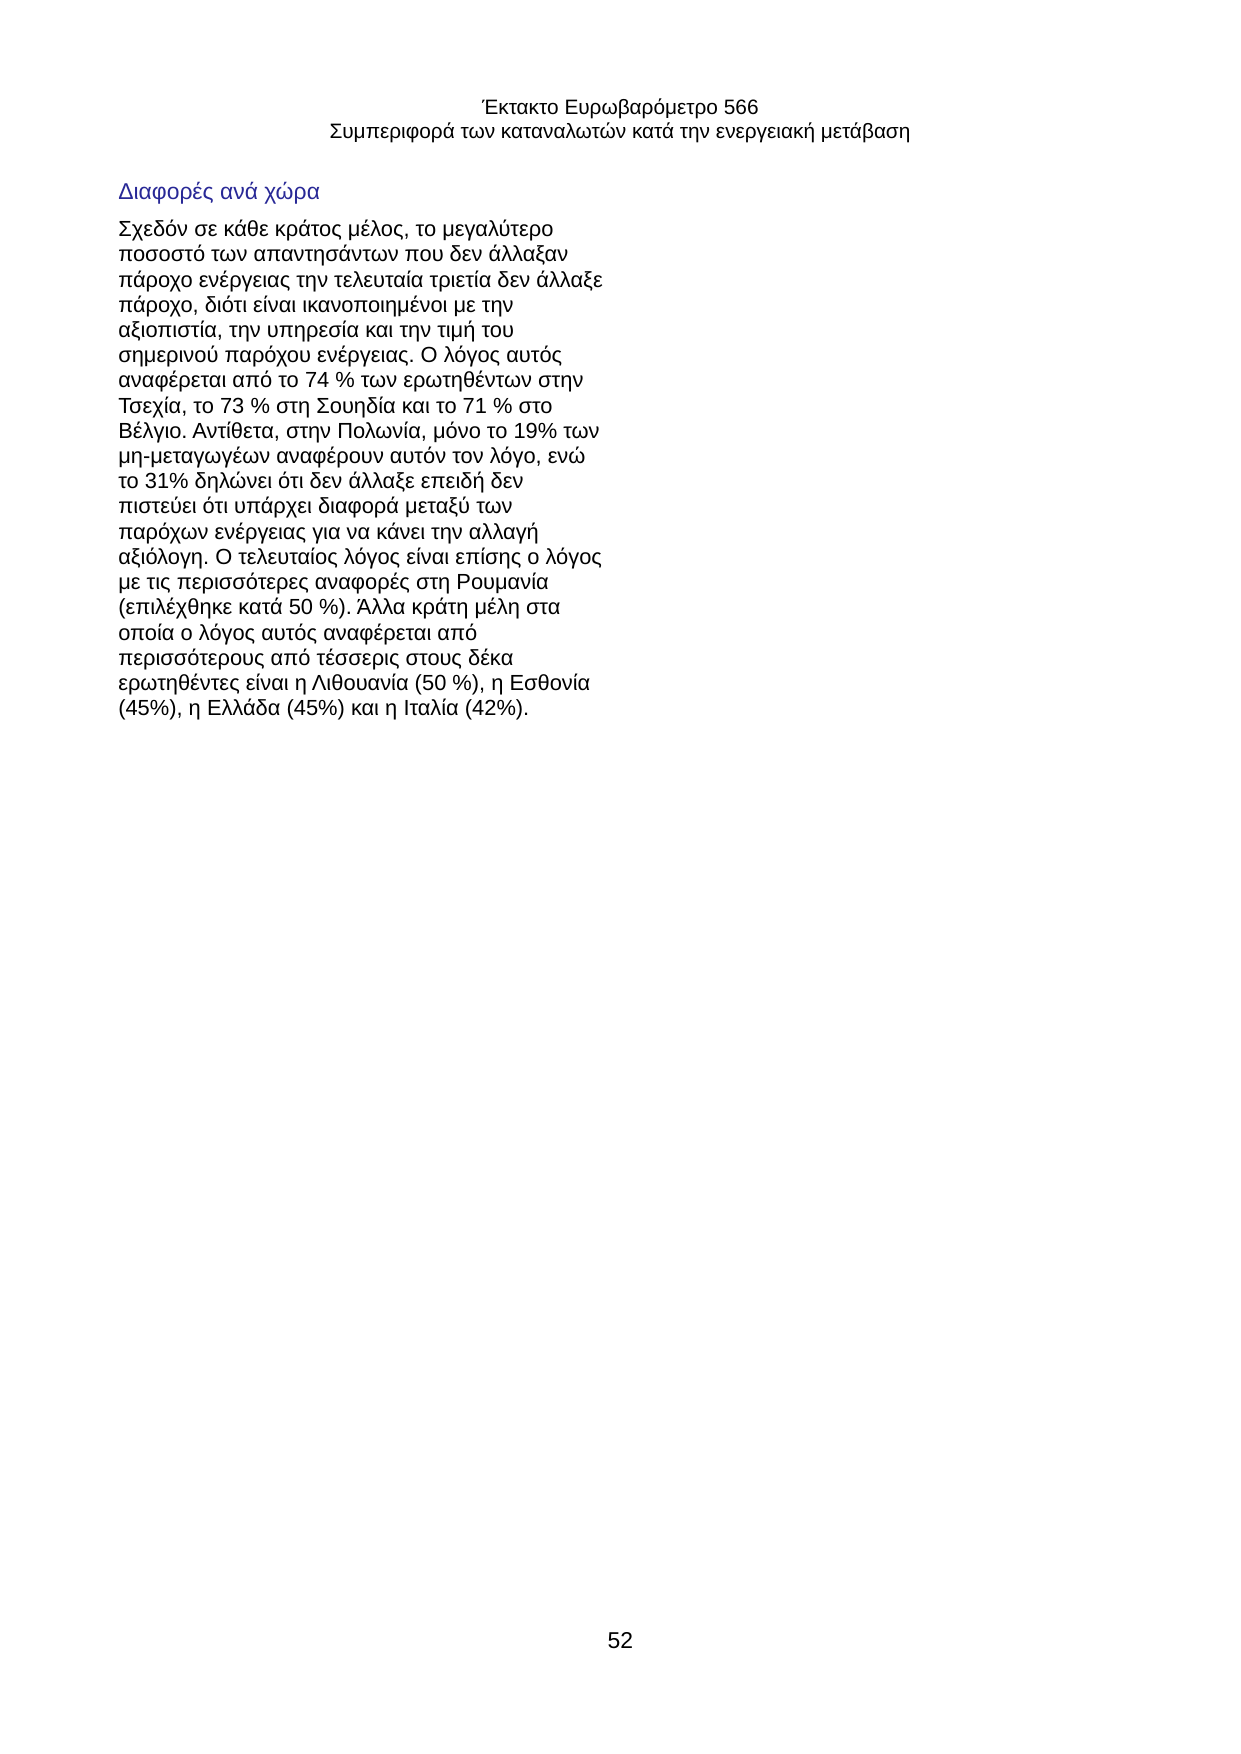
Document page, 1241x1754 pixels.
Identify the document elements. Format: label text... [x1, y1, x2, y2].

text Σχεδόν σε κάθε κράτος μέλος, το μεγαλύτερο ποσοστό των απαντησάντων που δεν άλλαξαν πάροχο ενέργειας την τελευταία τριετία δεν άλλαξε πάροχο, διότι είναι ικανοποιημένοι με την αξιοπιστία, την υπηρεσία και την τιμή του σημερινού παρόχου ενέργειας. Ο λόγος αυτός αναφέρεται από το 74 % των ερωτηθέντων στην Τσεχία, το 73 % στη Σουηδία και το 71 % στο Βέλγιο. Αντίθετα, στην Πολωνία, μόνο το 19% των μη-μεταγωγέων αναφέρουν αυτόν τον λόγο, ενώ το 31% δηλώνει ότι δεν άλλαξε επειδή δεν πιστεύει ότι υπάρχει διαφορά μεταξύ των παρόχων ενέργειας για να κάνει την αλλαγή αξιόλογη. Ο τελευταίος λόγος είναι επίσης ο λόγος με τις περισσότερες αναφορές στη Ρουμανία (επιλέχθηκε κατά 50 %). Άλλα κράτη μέλη στα οποία ο λόγος αυτός αναφέρεται από περισσότερους από τέσσερις στους δέκα ερωτηθέντες είναι η Λιθουανία (50 %), η Εσθονία (45%), η Ελλάδα (45%) και η Ιταλία (42%). [118, 216, 605, 720]
text Διαφορές ανά χώρα [118, 178, 605, 204]
